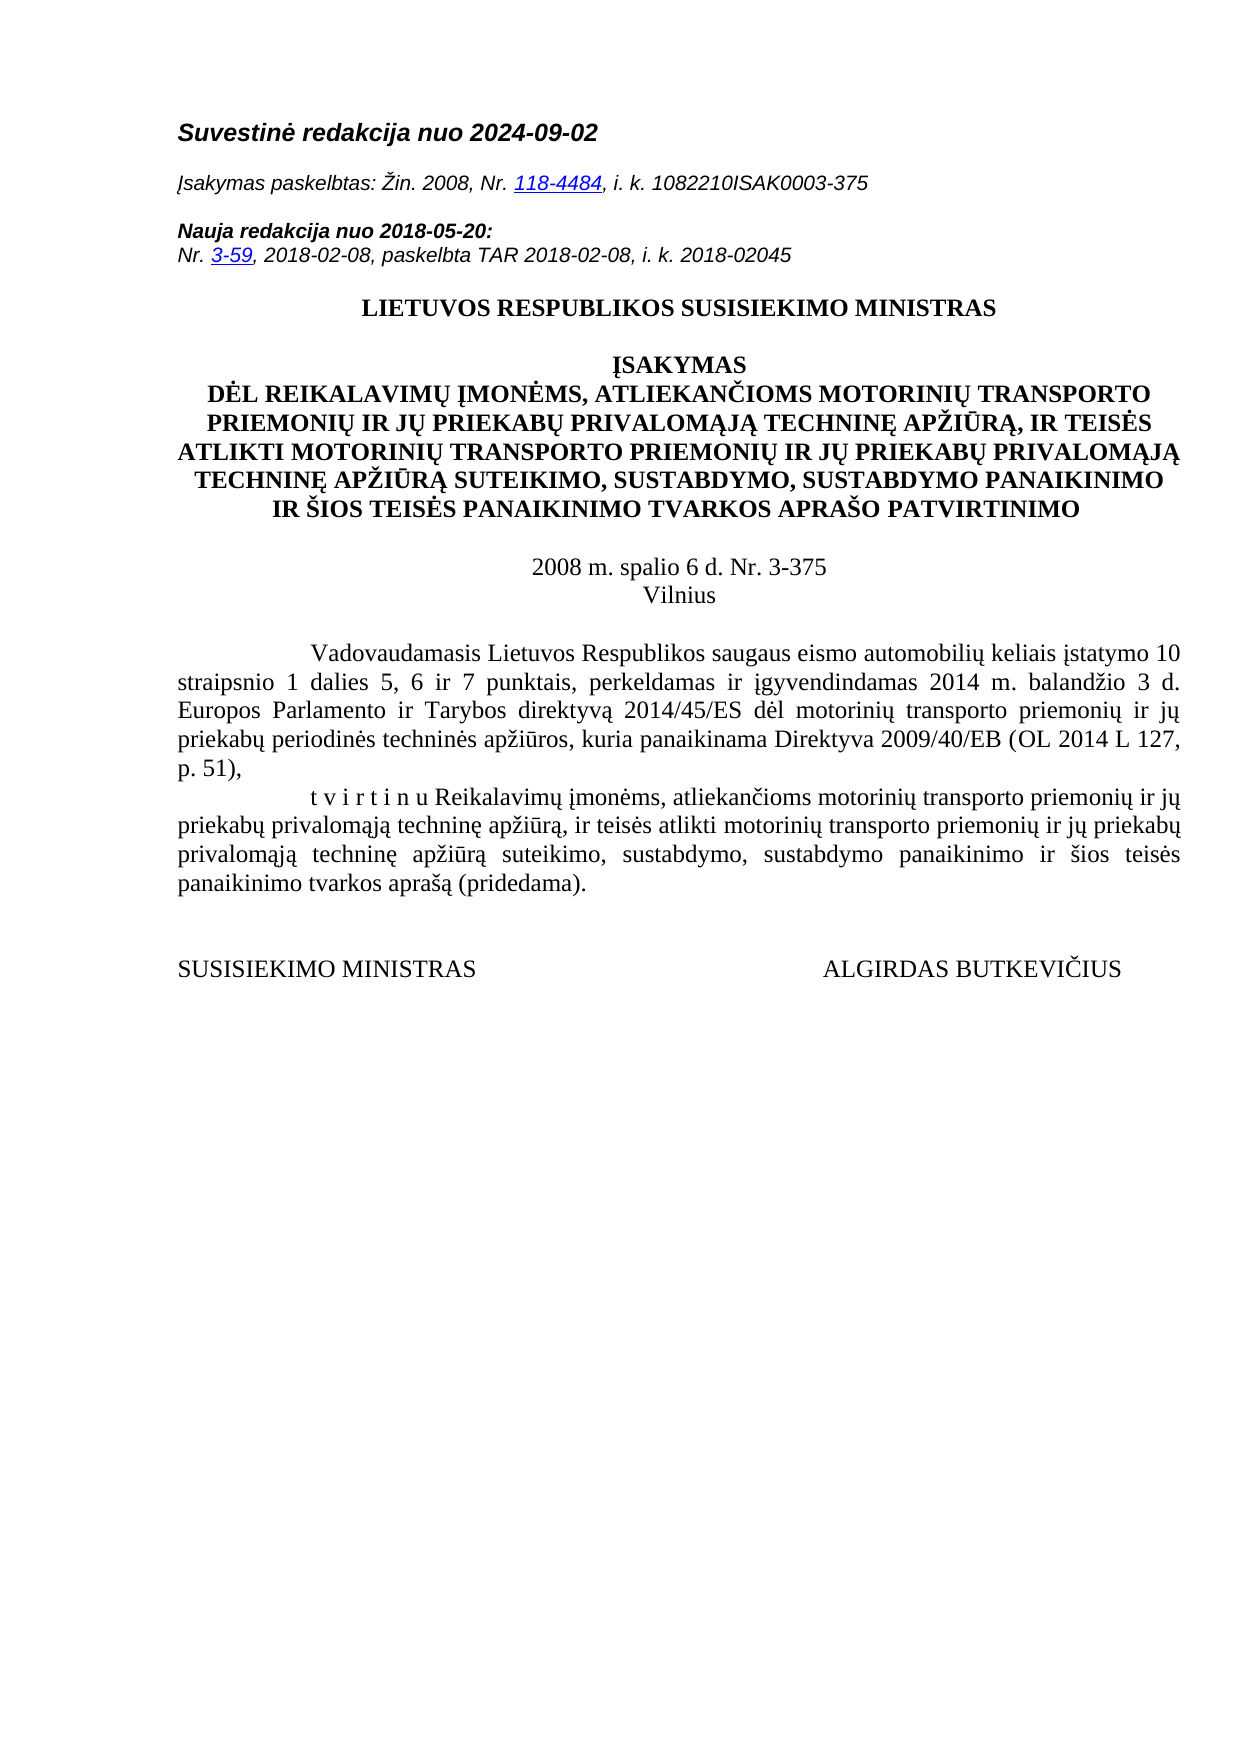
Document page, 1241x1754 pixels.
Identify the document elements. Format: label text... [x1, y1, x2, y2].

text DĖL REIKALAVIMŲ ĮMONĖMS, ATLIEKANČIOMS MOTORINIŲ TRANSPORTO PRIEMONIŲ IR JŲ PRIEKABŲ PRIVALOMĄJĄ TECHNINĘ APŽIŪRĄ, IR TEISĖS ATLIKTI MOTORINIŲ TRANSPORTO PRIEMONIŲ IR JŲ PRIEKABŲ PRIVALOMĄJĄ TECHNINĘ APŽIŪRĄ SUTEIKIMO, SUSTABDYMO, SUSTABDYMO PANAIKINIMO IR ŠIOS TEISĖS PANAIKINIMO TVARKOS APRAŠO PATVIRTINIMO [177, 379, 1181, 523]
text LIETUVOS RESPUBLIKOS SUSISIEKIMO MINISTRAS [177, 293, 1181, 322]
text Nr. 3-59, 2018-02-08, paskelbta TAR 2018-02-08, i. k. 2018-02045 [177, 243, 1181, 267]
text SUSISIEKIMO MINISTRAS ALGIRDAS BUTKEVIČIUS [177, 954, 1181, 983]
text Suvestinė redakcija nuo 2024-09-02 [177, 118, 1181, 147]
text Vilnius [177, 581, 1181, 609]
text Įsakymas paskelbtas: Žin. 2008, Nr. 118-4484, i. k. 1082210ISAK0003-375 [177, 171, 1181, 195]
text t v i r t i n u Reikalavimų įmonėms, atliekančioms motorinių transporto priemonių ir jų priekabų privalomąją techninę apžiūrą, ir teisės atlikti motorinių transporto priemonių ir jų priekabų privalomąją techninę apžiūrą suteikimo, sustabdymo, sustabdymo panaikinimo ir šios teisės panaikinimo tvarkos aprašą (pridedama). [177, 782, 1181, 897]
text ĮSAKYMAS [177, 351, 1181, 379]
text Vadovaudamasis Lietuvos Respublikos saugaus eismo automobilių keliais įstatymo 10 straipsnio 1 dalies 5, 6 ir 7 punktais, perkeldamas ir įgyvendindamas 2014 m. balandžio 3 d. Europos Parlamento ir Tarybos direktyvą 2014/45/ES dėl motorinių transporto priemonių ir jų priekabų periodinės techninės apžiūros, kuria panaikinama Direktyva 2009/40/EB (OL 2014 L 127, p. 51), [177, 638, 1181, 782]
text Nauja redakcija nuo 2018-05-20: [177, 219, 1181, 243]
text 2008 m. spalio 6 d. Nr. 3-375 [177, 552, 1181, 581]
